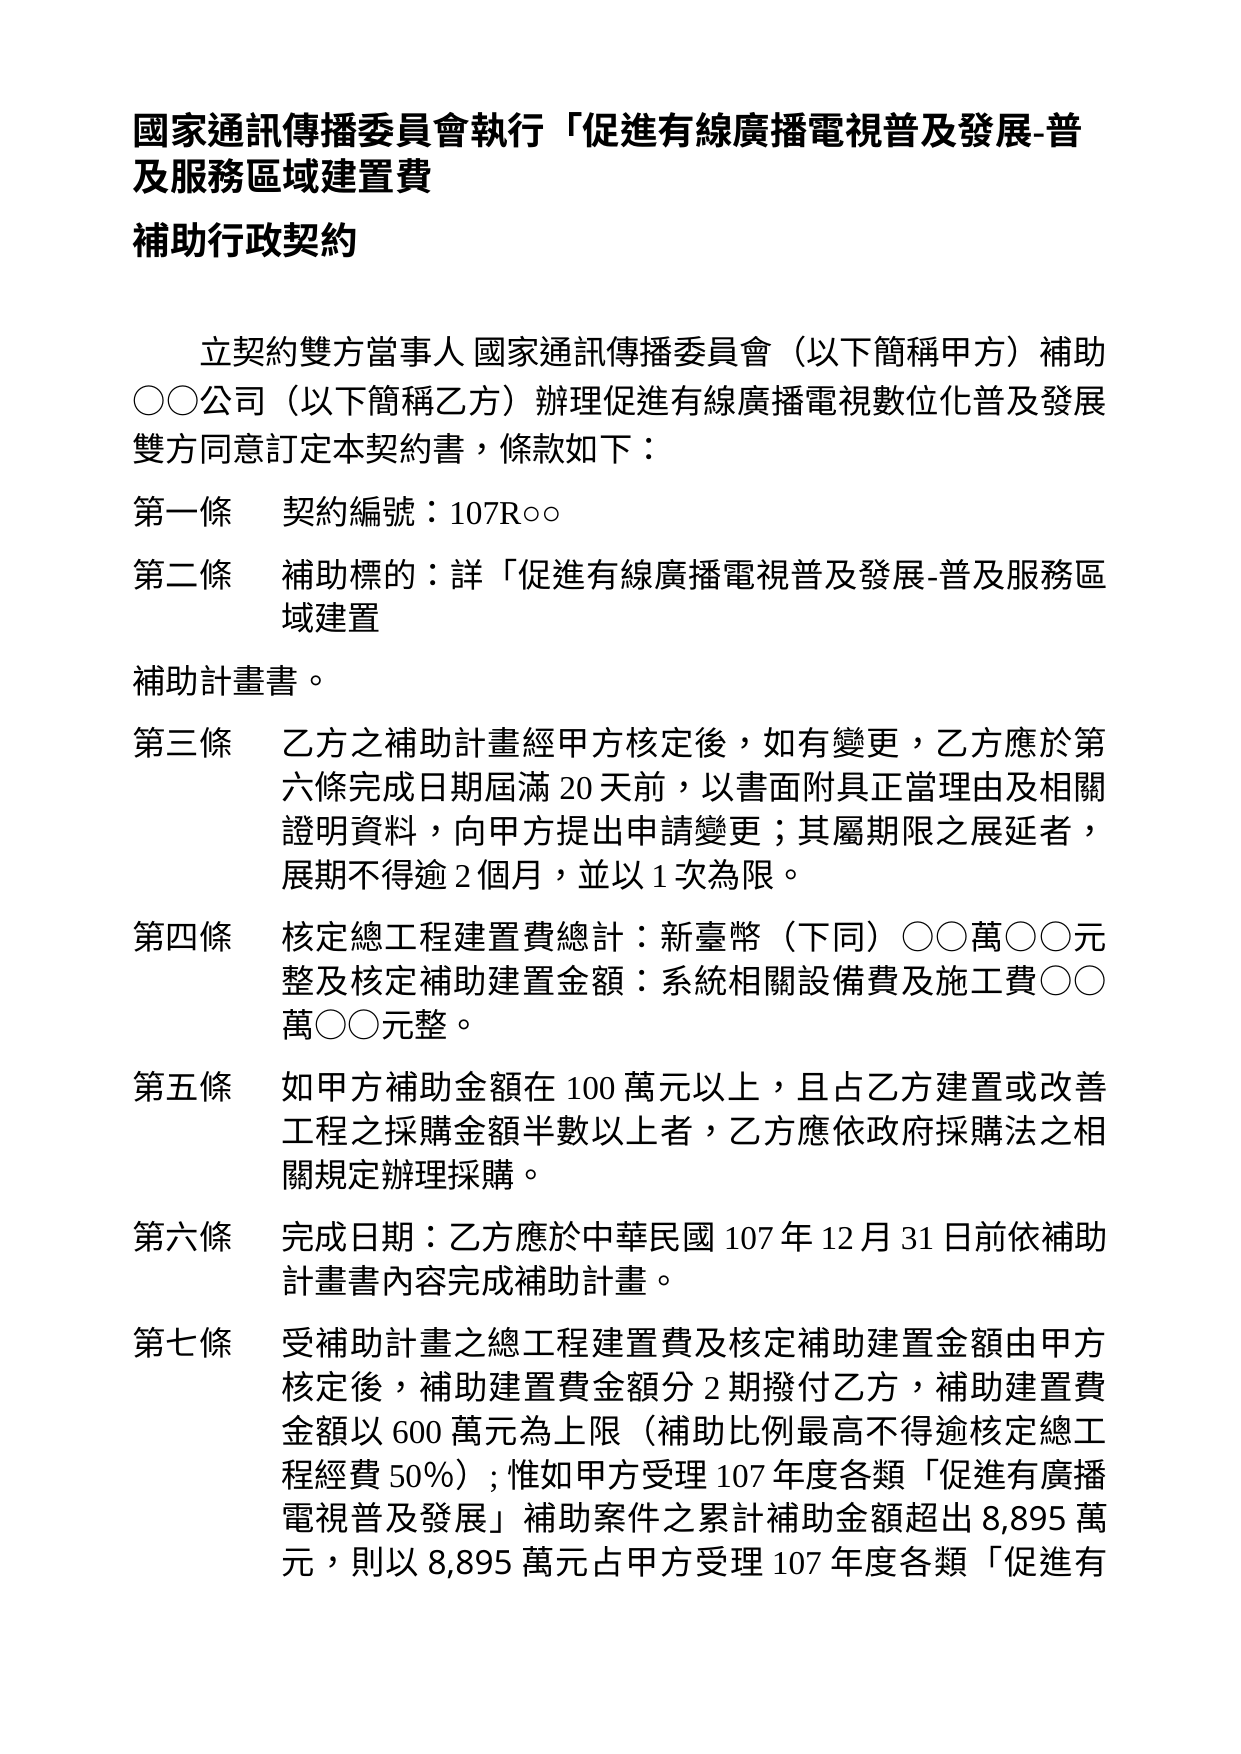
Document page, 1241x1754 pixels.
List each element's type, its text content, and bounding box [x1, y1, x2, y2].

text 立契約雙方當事人 國家通訊傳播委員會（以下簡稱甲方）補助○○公司（以下簡稱乙方）辦理促進有線廣播電視數位化普及發展，雙方同意訂定本契約書，條款如下： [132, 326, 1108, 471]
text 補助計畫書。 [132, 658, 1108, 702]
text 第七條 受補助計畫之總工程建置費及核定補助建置金額由甲方核定後，補助建置費金額分2期撥付乙方，補助建置費金額以600萬元為上限（補助比例最高不得逾核定總工程經費50％）; 惟如甲方受理107年度各類「促進有廣播電視普及發展」補助案件之累計補助金額超出8,895萬元，則以8,895萬元占甲方受理107年度各類「促進有 [132, 1321, 1108, 1583]
text 第三條 乙方之補助計畫經甲方核定後，如有變更，乙方應於第六條完成日期屆滿20天前，以書面附具正當理由及相關證明資料，向甲方提出申請變更；其屬期限之展延者，展期不得逾2個月，並以1次為限。 [132, 721, 1108, 896]
text 第一條 契約編號：107R○○ [132, 489, 1108, 533]
text 第五條 如甲方補助金額在100萬元以上，且占乙方建置或改善工程之採購金額半數以上者，乙方應依政府採購法之相關規定辦理採購。 [132, 1064, 1108, 1196]
text 國家通訊傳播委員會執行「促進有線廣播電視普及發展-普及服務區域建置費 [132, 107, 1108, 199]
text 第二條 補助標的：詳「促進有線廣播電視普及發展-普及服務區域建置 [132, 552, 1108, 639]
text 第四條 核定總工程建置費總計：新臺幣（下同）○○萬○○元整及核定補助建置金額：系統相關設備費及施工費○○萬○○元整。 [132, 914, 1108, 1046]
text 補助行政契約 [132, 218, 1108, 264]
text 第六條 完成日期：乙方應於中華民國 107年12月31日前依補助計畫書內容完成補助計畫。 [132, 1214, 1108, 1302]
